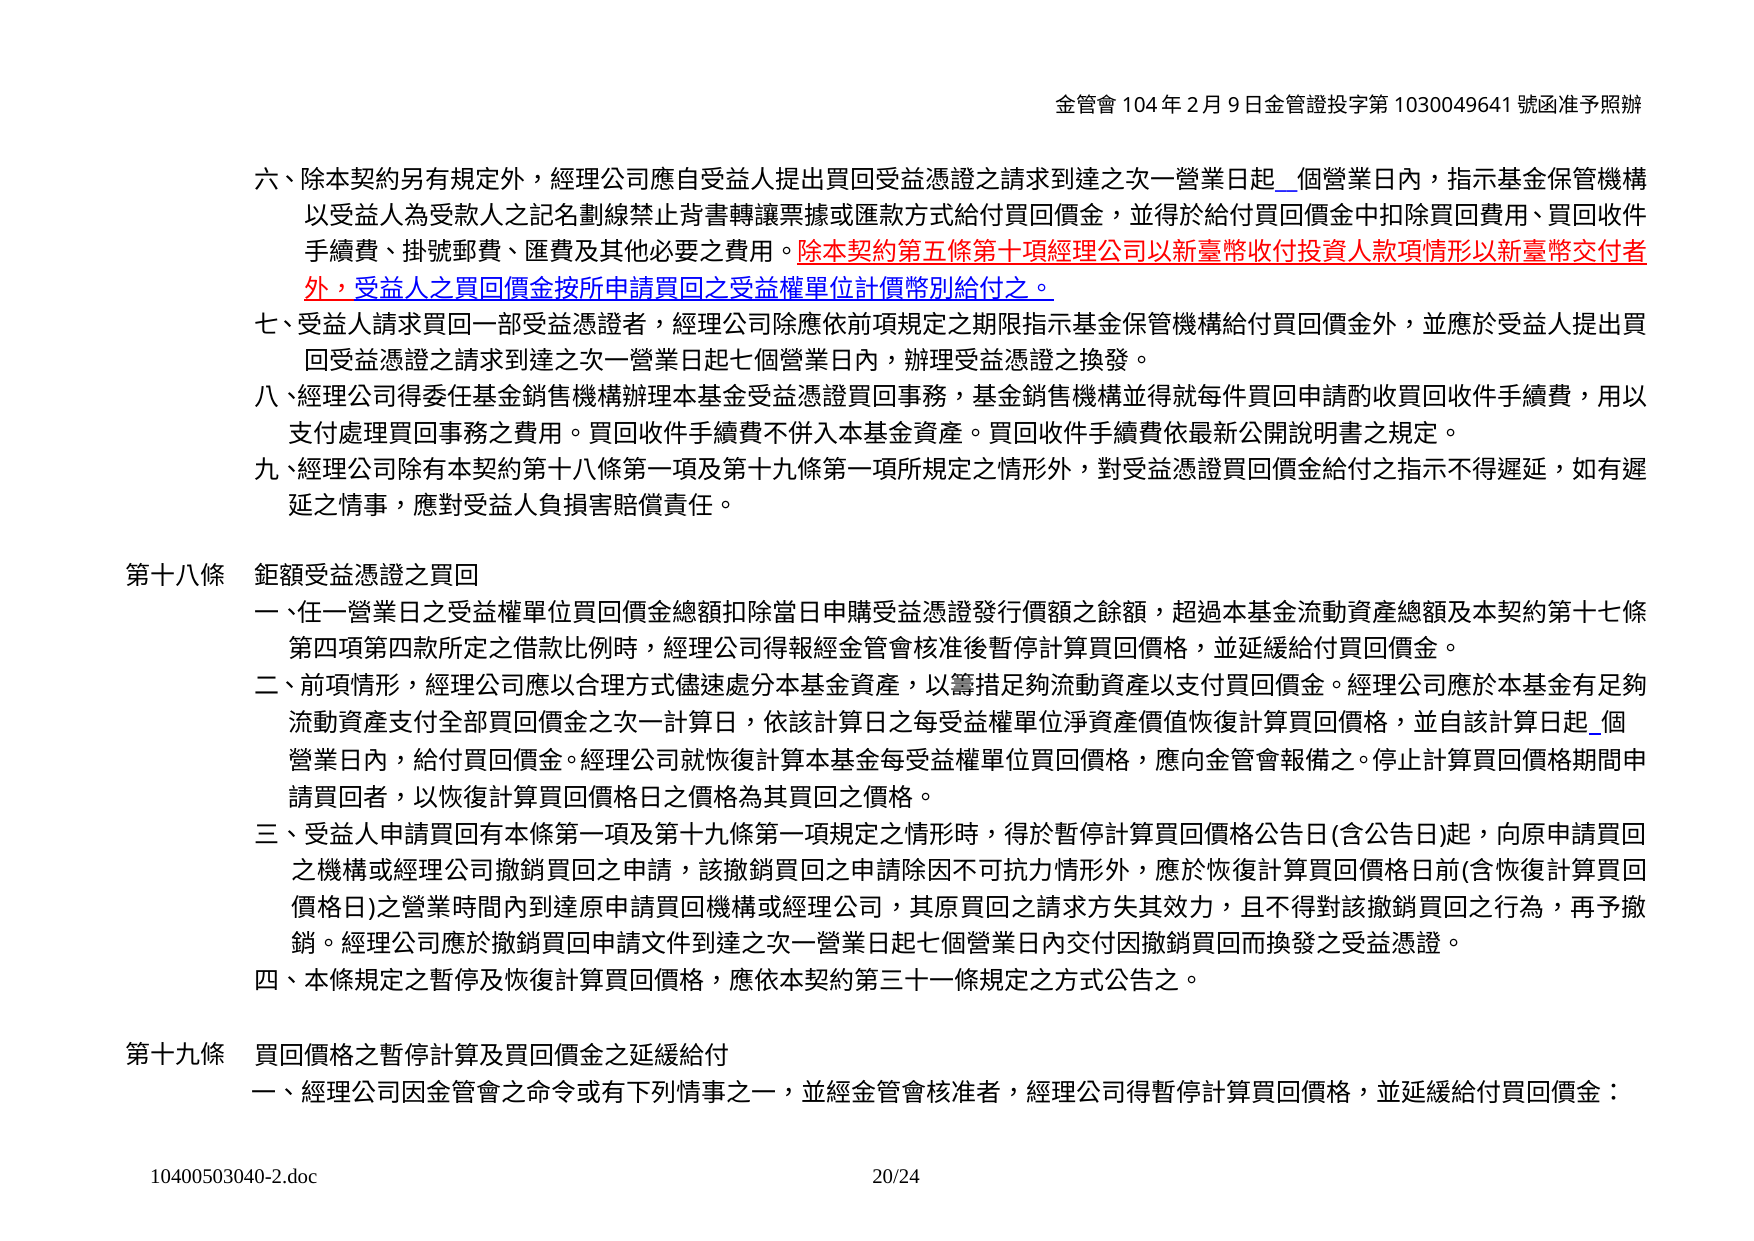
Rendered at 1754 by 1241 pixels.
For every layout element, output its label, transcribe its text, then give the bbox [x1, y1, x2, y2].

table_cell 第十九條 [100, 1035, 251, 1134]
table_cell 第十八條 [100, 556, 251, 1034]
table_cell 買回價格之暫停計算及買回價金之延緩給付 一、經理公司因金管會之命令或有下列情事之一，並經金管會核准者，經理公司得暫停計算買回價格，並延緩給付買回價金： [251, 1035, 1650, 1134]
table_cell [100, 159, 251, 556]
table_cell 六、除本契約另有規定外，經理公司應自受益人提出買回受益憑證之請求到達之次一營業日起__個營業日內，指示基金保管機構以受益人為受款人之記名劃線禁止背書轉讓票據或匯款方式給付買回價金，並得於給付買回價金中扣除買回費用、買回收件手續費、掛號郵費、匯費及其他必要之費用。除本契約第五條第十項經理公司以新臺幣收付投資人款項情形以新臺幣交付者外，受益人之買回價金按所申請買回之受益權單位計價幣別給付之。 七、受益人請求買回一部受益憑證者，經理公司除應依前項規定之期限指示基金保管機構給付買回價金外，並應於受益人提出買回受益憑證之請求到達之次一營業日起七個營業日內，辦理受益憑證之換發。 八、經理公司得委任基金銷售機構辦理本基金受益憑證買回事務，基金銷售機構並得就每件買回申請酌收買回收件手續費，用以支付處理買回事務之費用。買回收件手續費不併入本基金資產。買回收件手續費依最新公開說明書之規定。 九、經理公司除有本契約第十八條第一項及第十九條第一項所規定之情形外，對受益憑證買回價金給付之指示不得遲延，如有遲延之情事，應對受益人負損害賠償責任。 [251, 159, 1650, 556]
table_cell 鉅額受益憑證之買回 一、任一營業日之受益權單位買回價金總額扣除當日申購受益憑證發行價額之餘額，超過本基金流動資產總額及本契約第十七條第四項第四款所定之借款比例時，經理公司得報經金管會核准後暫停計算買回價格，並延緩給付買回價金。 二、前項情形，經理公司應以合理方式儘速處分本基金資產，以籌措足夠流動資產以支付買回價金。經理公司應於本基金有足夠流動資產支付全部買回價金之次一計算日，依該計算日之每受益權單位淨資產價值恢復計算買回價格，並自該計算日起 個營業日內，給付買回價金。經理公司就恢復計算本基金每受益權單位買回價格，應向金管會報備之。停止計算買回價格期間申請買回者，以恢復計算買回價格日之價格為其買回之價格。 三、受益人申請買回有本條第一項及第十九條第一項規定之情形時，得於暫停計算買回價格公告日(含公告日)起，向原申請買回之機構或經理公司撤銷買回之申請，該撤銷買回之申請除因不可抗力情形外，應於恢復計算買回價格日前(含恢復計算買回價格日)之營業時間內到達原申請買回機構或經理公司，其原買回之請求方失其效力，且不得對該撤銷買回之行為，再予撤銷。經理公司應於撤銷買回申請文件到達之次一營業日起七個營業日內交付因撤銷買回而換發之受益憑證。 四、本條規定之暫停及恢復計算買回價格，應依本契約第三十一條規定之方式公告之。 [251, 556, 1650, 1034]
